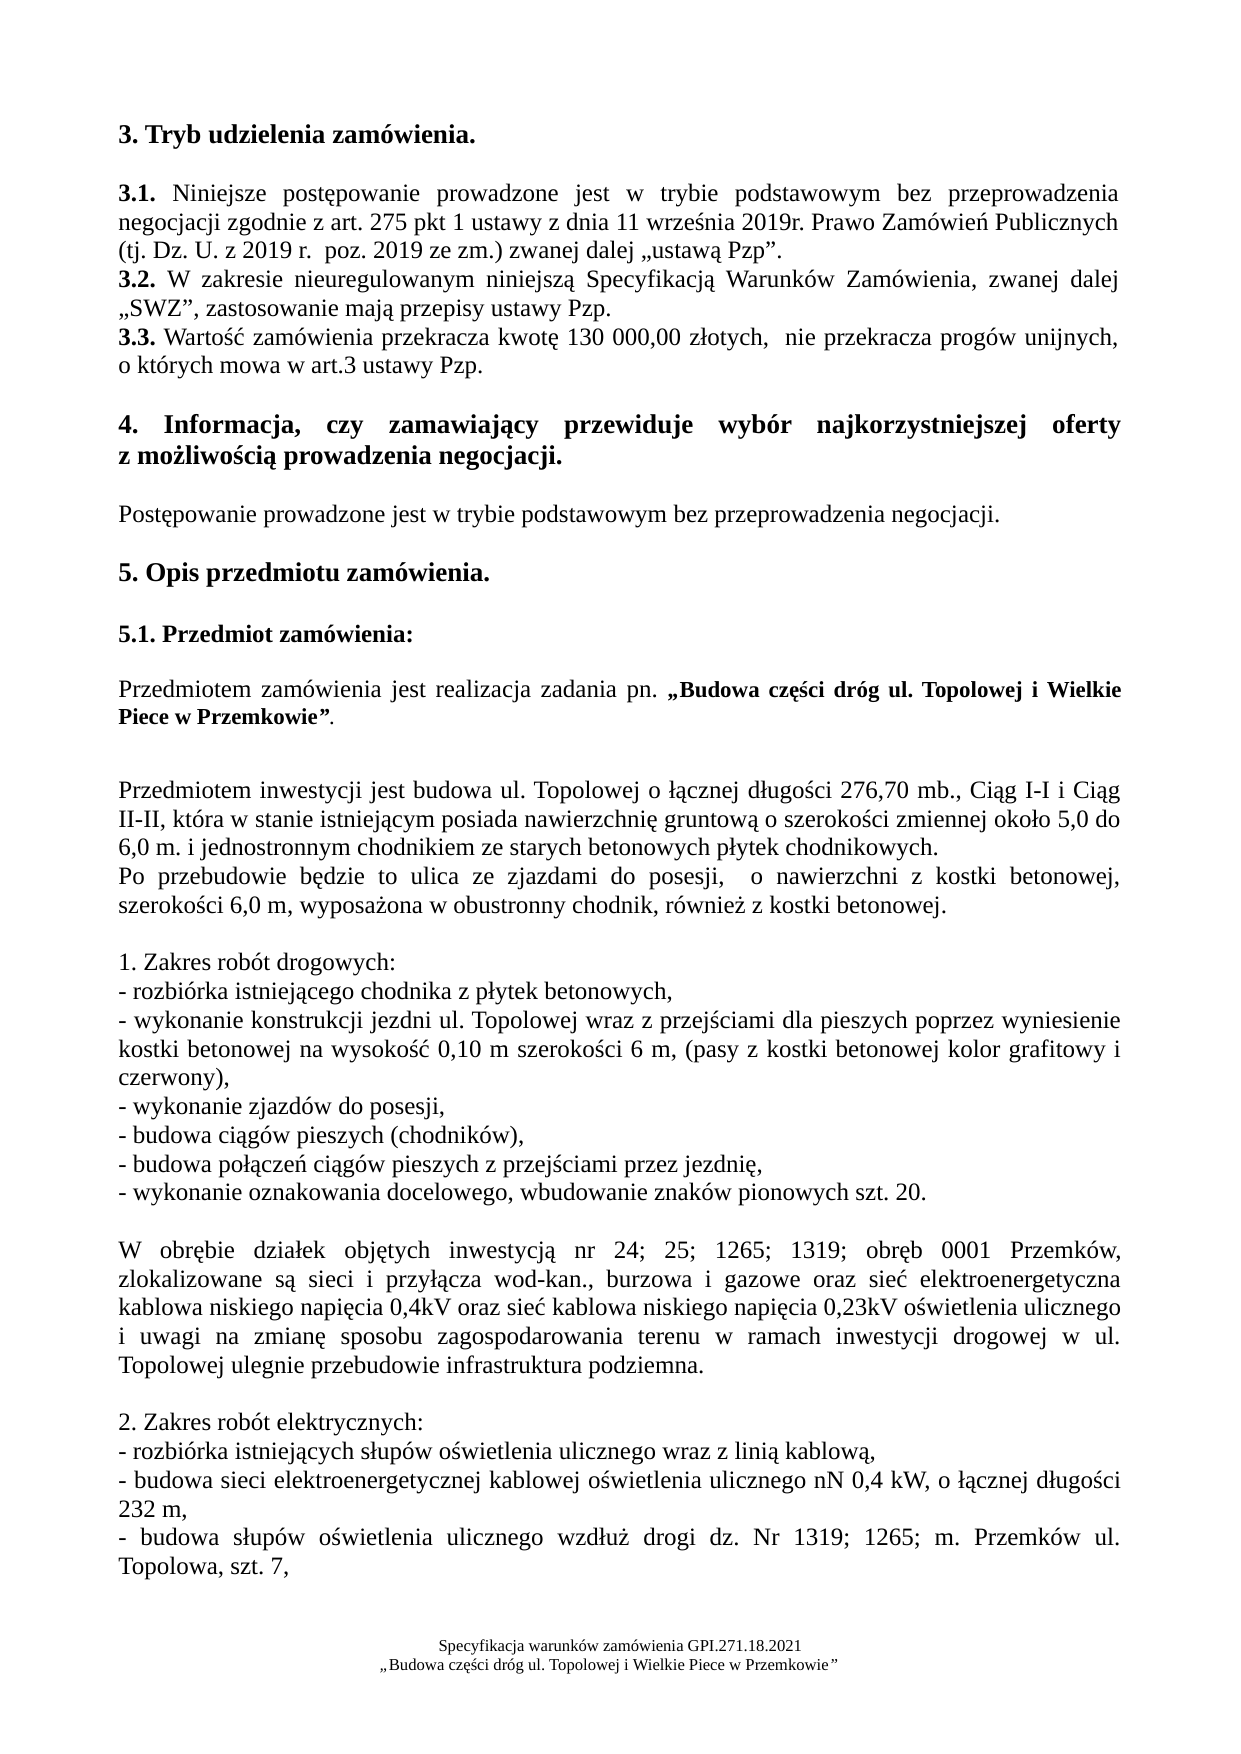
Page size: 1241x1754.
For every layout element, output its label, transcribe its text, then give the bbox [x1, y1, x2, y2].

text 5.1. Przedmiot zamówienia: [118, 619, 1122, 648]
text - budowa połączeń ciągów pieszych z przejściami przez jezdnię, [118, 1149, 1122, 1177]
text Po przebudowie będzie to ulica ze zjazdami do posesji, o nawierzchni z kostki betonowej, szerokości 6,0 m, wyposażona w obustronny chodnik, również z kostki betonowej. [118, 861, 1122, 919]
text - rozbiórka istniejącego chodnika z płytek betonowych, [118, 976, 1122, 1005]
text 3.1. Niniejsze postępowanie prowadzone jest w trybie podstawowym bez przeprowadzenia negocjacji zgodnie z art. 275 pkt 1 ustawy z dnia 11 września 2019r. Prawo Zamówień Publicznych (tj. Dz. U. z 2019 r. poz. 2019 ze zm.) zwanej dalej „ustawą Pzp”. [118, 178, 1120, 264]
text Przedmiotem inwestycji jest budowa ul. Topolowej o łącznej długości 276,70 mb., Ciąg I-I i Ciąg II-II, która w stanie istniejącym posiada nawierzchnię gruntową o szerokości zmiennej około 5,0 do 6,0 m. i jednostronnym chodnikiem ze starych betonowych płytek chodnikowych. [118, 775, 1122, 861]
list Przedmiotem zamówienia jest realizacja zadania pn. „Budowa części dróg ul. Topolowej i Wielkie Piece w Przemkowie”. [118, 674, 1122, 729]
text - wykonanie zjazdów do posesji, [118, 1091, 1122, 1120]
text 2. Zakres robót elektrycznych: [118, 1407, 1122, 1436]
text - rozbiórka istniejących słupów oświetlenia ulicznego wraz z linią kablową, [118, 1436, 1122, 1465]
text - budowa słupów oświetlenia ulicznego wzdłuż drogi dz. Nr 1319; 1265; m. Przemków ul. Topolowa, szt. 7, [118, 1522, 1122, 1580]
text - wykonanie konstrukcji jezdni ul. Topolowej wraz z przejściami dla pieszych poprzez wyniesienie kostki betonowej na wysokość 0,10 m szerokości 6 m, (pasy z kostki betonowej kolor grafitowy i czerwony), [118, 1005, 1122, 1091]
text - budowa sieci elektroenergetycznej kablowej oświetlenia ulicznego nN 0,4 kW, o łącznej długości 232 m, [118, 1465, 1122, 1522]
text 1. Zakres robót drogowych: [118, 947, 1122, 976]
text 4. Informacja, czy zamawiający przewiduje wybór najkorzystniejszej oferty z możliwością prowadzenia negocjacji. [118, 408, 1122, 470]
text 3. Tryb udzielenia zamówienia. [118, 118, 1122, 149]
text 3.3. Wartość zamówienia przekracza kwotę 130 000,00 złotych, nie przekracza progów unijnych, o których mowa w art.3 ustawy Pzp. [118, 322, 1120, 379]
text W obrębie działek objętych inwestycją nr 24; 25; 1265; 1319; obręb 0001 Przemków, zlokalizowane są sieci i przyłącza wod-kan., burzowa i gazowe oraz sieć elektroenergetyczna kablowa niskiego napięcia 0,4kV oraz sieć kablowa niskiego napięcia 0,23kV oświetlenia ulicznego i uwagi na zmianę sposobu zagospodarowania terenu w ramach inwestycji drogowej w ul. Topolowej ulegnie przebudowie infrastruktura podziemna. [118, 1235, 1122, 1379]
text - budowa ciągów pieszych (chodników), [118, 1120, 1122, 1149]
text Postępowanie prowadzone jest w trybie podstawowym bez przeprowadzenia negocjacji. [118, 499, 1122, 528]
text 5. Opis przedmiotu zamówienia. [118, 557, 1122, 588]
text - wykonanie oznakowania docelowego, wbudowanie znaków pionowych szt. 20. [118, 1177, 1122, 1206]
text 3.2. W zakresie nieuregulowanym niniejszą Specyfikacją Warunków Zamówienia, zwanej dalej „SWZ”, zastosowanie mają przepisy ustawy Pzp. [118, 264, 1120, 322]
